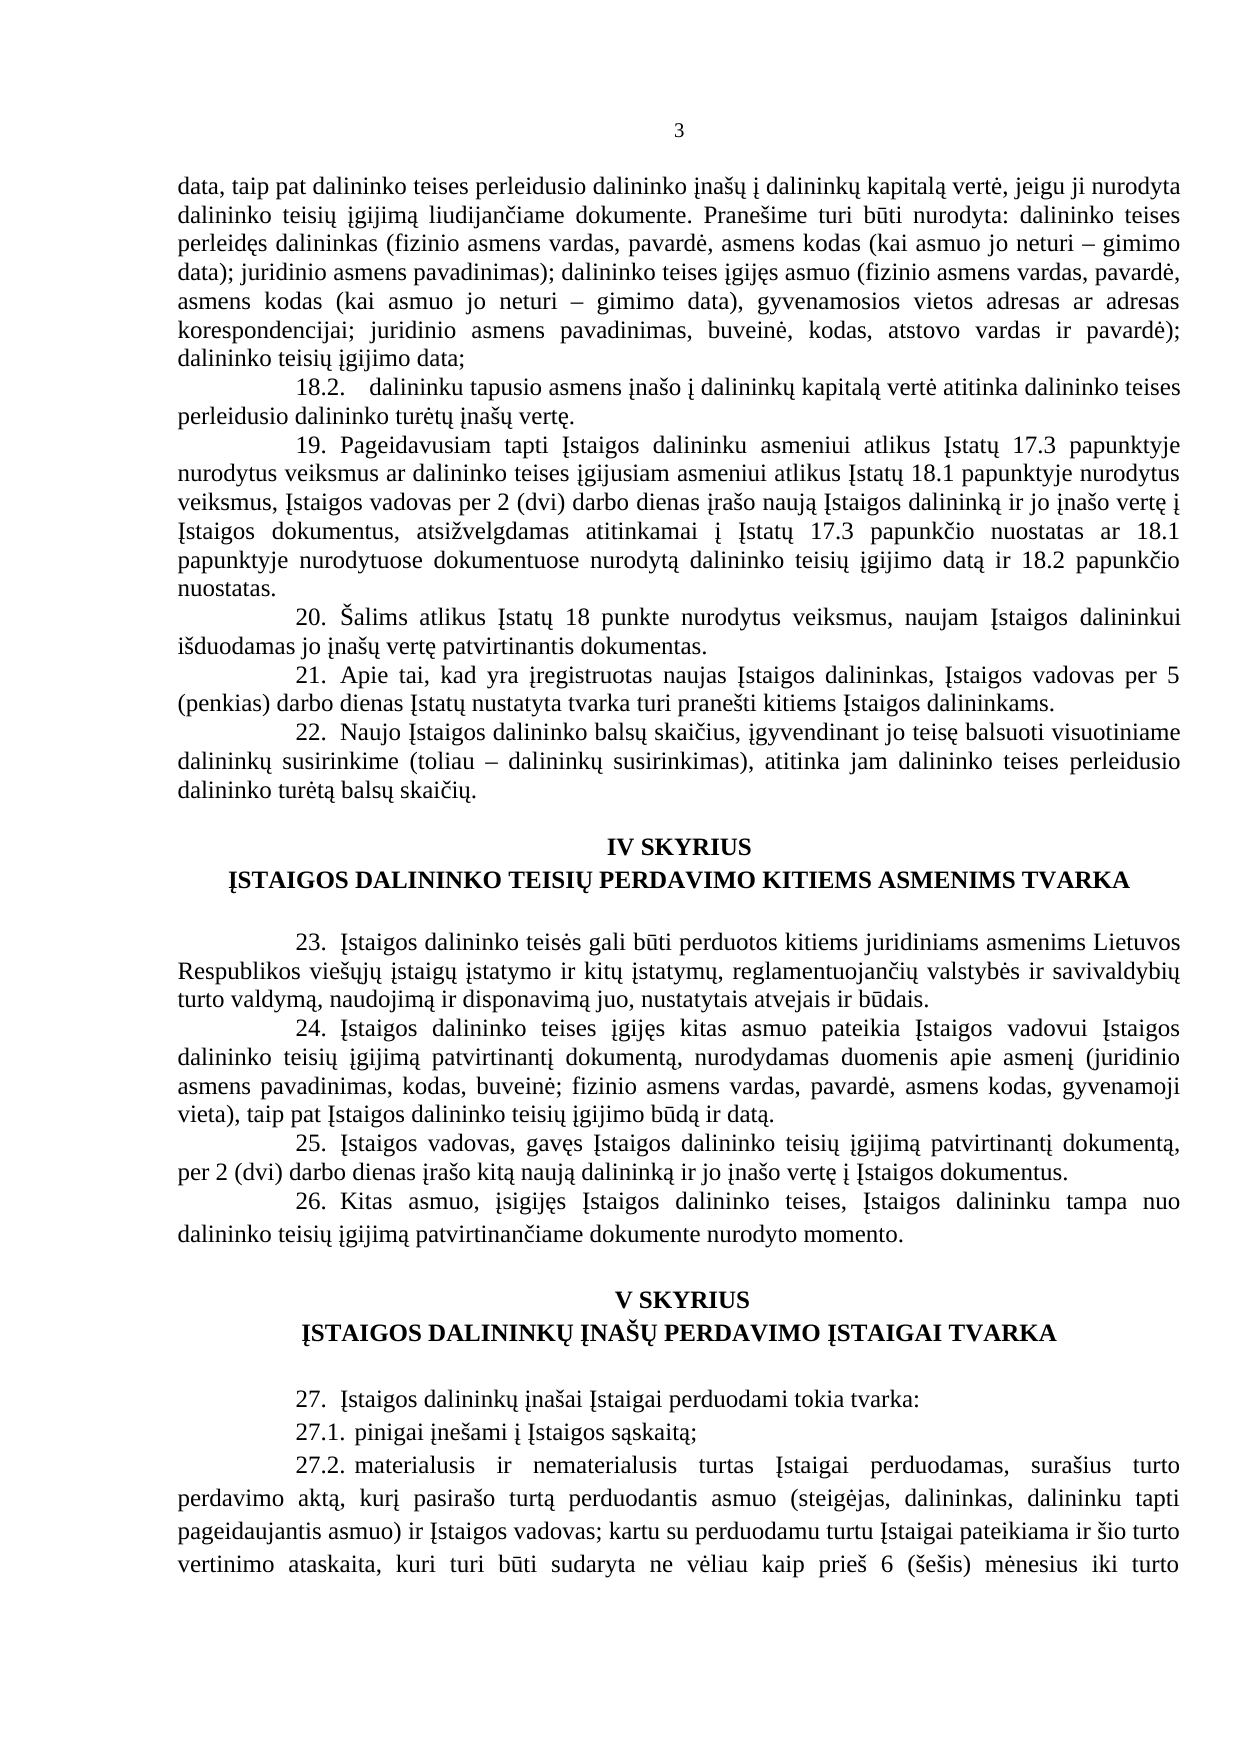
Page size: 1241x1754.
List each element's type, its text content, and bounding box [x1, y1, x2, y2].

text 22. Naujo Įstaigos dalininko balsų skaičius, įgyvendinant jo teisę balsuoti visuotiniame dalininkų susirinkime (toliau – dalininkų susirinkimas), atitinka jam dalininko teises perleidusio dalininko turėtą balsų skaičių. [177, 717, 1181, 803]
text 27.1. pinigai įnešami į Įstaigos sąskaitą; [177, 1417, 1181, 1446]
text 24. Įstaigos dalininko teises įgijęs kitas asmuo pateikia Įstaigos vadovui Įstaigos dalininko teisių įgijimą patvirtinantį dokumentą, nurodydamas duomenis apie asmenį (juridinio asmens pavadinimas, kodas, buveinė; fizinio asmens vardas, pavardė, asmens kodas, gyvenamoji vieta), taip pat Įstaigos dalininko teisių įgijimo būdą ir datą. [177, 1013, 1181, 1128]
text 27.2. materialusis ir nematerialusis turtas Įstaigai perduodamas, surašius turto perdavimo aktą, kurį pasirašo turtą perduodantis asmuo (steigėjas, dalininkas, dalininku tapti pageidaujantis asmuo) ir Įstaigos vadovas; kartu su perduodamu turtu Įstaigai pateikiama ir šio turto vertinimo ataskaita, kuri turi būti sudaryta ne vėliau kaip prieš 6 (šešis) mėnesius iki turto [177, 1450, 1181, 1578]
text 21. Apie tai, kad yra įregistruotas naujas Įstaigos dalininkas, Įstaigos vadovas per 5 (penkias) darbo dienas Įstatų nustatyta tvarka turi pranešti kitiems Įstaigos dalininkams. [177, 660, 1181, 717]
text 19. Pageidavusiam tapti Įstaigos dalininku asmeniui atlikus Įstatų 17.3 papunktyje nurodytus veiksmus ar dalininko teises įgijusiam asmeniui atlikus Įstatų 18.1 papunktyje nurodytus veiksmus, Įstaigos vadovas per 2 (dvi) darbo dienas įrašo naują Įstaigos dalininką ir jo įnašo vertę į Įstaigos dokumentus, atsižvelgdamas atitinkamai į Įstatų 17.3 papunkčio nuostatas ar 18.1 papunktyje nurodytuose dokumentuose nurodytą dalininko teisių įgijimo datą ir 18.2 papunkčio nuostatas. [177, 430, 1181, 602]
text 27. Įstaigos dalininkų įnašai Įstaigai perduodami tokia tvarka: [177, 1384, 1181, 1413]
text 20. Šalims atlikus Įstatų 18 punkte nurodytus veiksmus, naujam Įstaigos dalininkui išduodamas jo įnašų vertę patvirtinantis dokumentas. [177, 602, 1181, 660]
text 26. Kitas asmuo, įsigijęs Įstaigos dalininko teises, Įstaigos dalininku tampa nuo dalininko teisių įgijimą patvirtinančiame dokumente nurodyto momento. [177, 1186, 1181, 1247]
text data, taip pat dalininko teises perleidusio dalininko įnašų į dalininkų kapitalą vertė, jeigu ji nurodyta dalininko teisių įgijimą liudijančiame dokumente. Pranešime turi būti nurodyta: dalininko teises perleidęs dalininkas (fizinio asmens vardas, pavardė, asmens kodas (kai asmuo jo neturi – gimimo data); juridinio asmens pavadinimas); dalininko teises įgijęs asmuo (fizinio asmens vardas, pavardė, asmens kodas (kai asmuo jo neturi – gimimo data), gyvenamosios vietos adresas ar adresas korespondencijai; juridinio asmens pavadinimas, buveinė, kodas, atstovo vardas ir pavardė); dalininko teisių įgijimo data; [177, 171, 1181, 372]
text ĮSTAIGOS DALININKO TEISIŲ PERDAVIMO KITIEMS ASMENIMS TVARKA [177, 865, 1181, 894]
text 25. Įstaigos vadovas, gavęs Įstaigos dalininko teisių įgijimą patvirtinantį dokumentą, per 2 (dvi) darbo dienas įrašo kitą naują dalininką ir jo įnašo vertę į Įstaigos dokumentus. [177, 1128, 1181, 1186]
text V SKYRIUS [177, 1285, 1187, 1313]
text 23. Įstaigos dalininko teisės gali būti perduotos kitiems juridiniams asmenims Lietuvos Respublikos viešųjų įstaigų įstatymo ir kitų įstatymų, reglamentuojančių valstybės ir savivaldybių turto valdymą, naudojimą ir disponavimą juo, nustatytais atvejais ir būdais. [177, 927, 1181, 1013]
text IV SKYRIUS [177, 832, 1181, 861]
text ĮSTAIGOS dalininkŲ įnašų perdavimo įstaigai tvarka [177, 1318, 1181, 1347]
text 18.2. dalininku tapusio asmens įnašo į dalininkų kapitalą vertė atitinka dalininko teises perleidusio dalininko turėtų įnašų vertę. [177, 372, 1181, 430]
